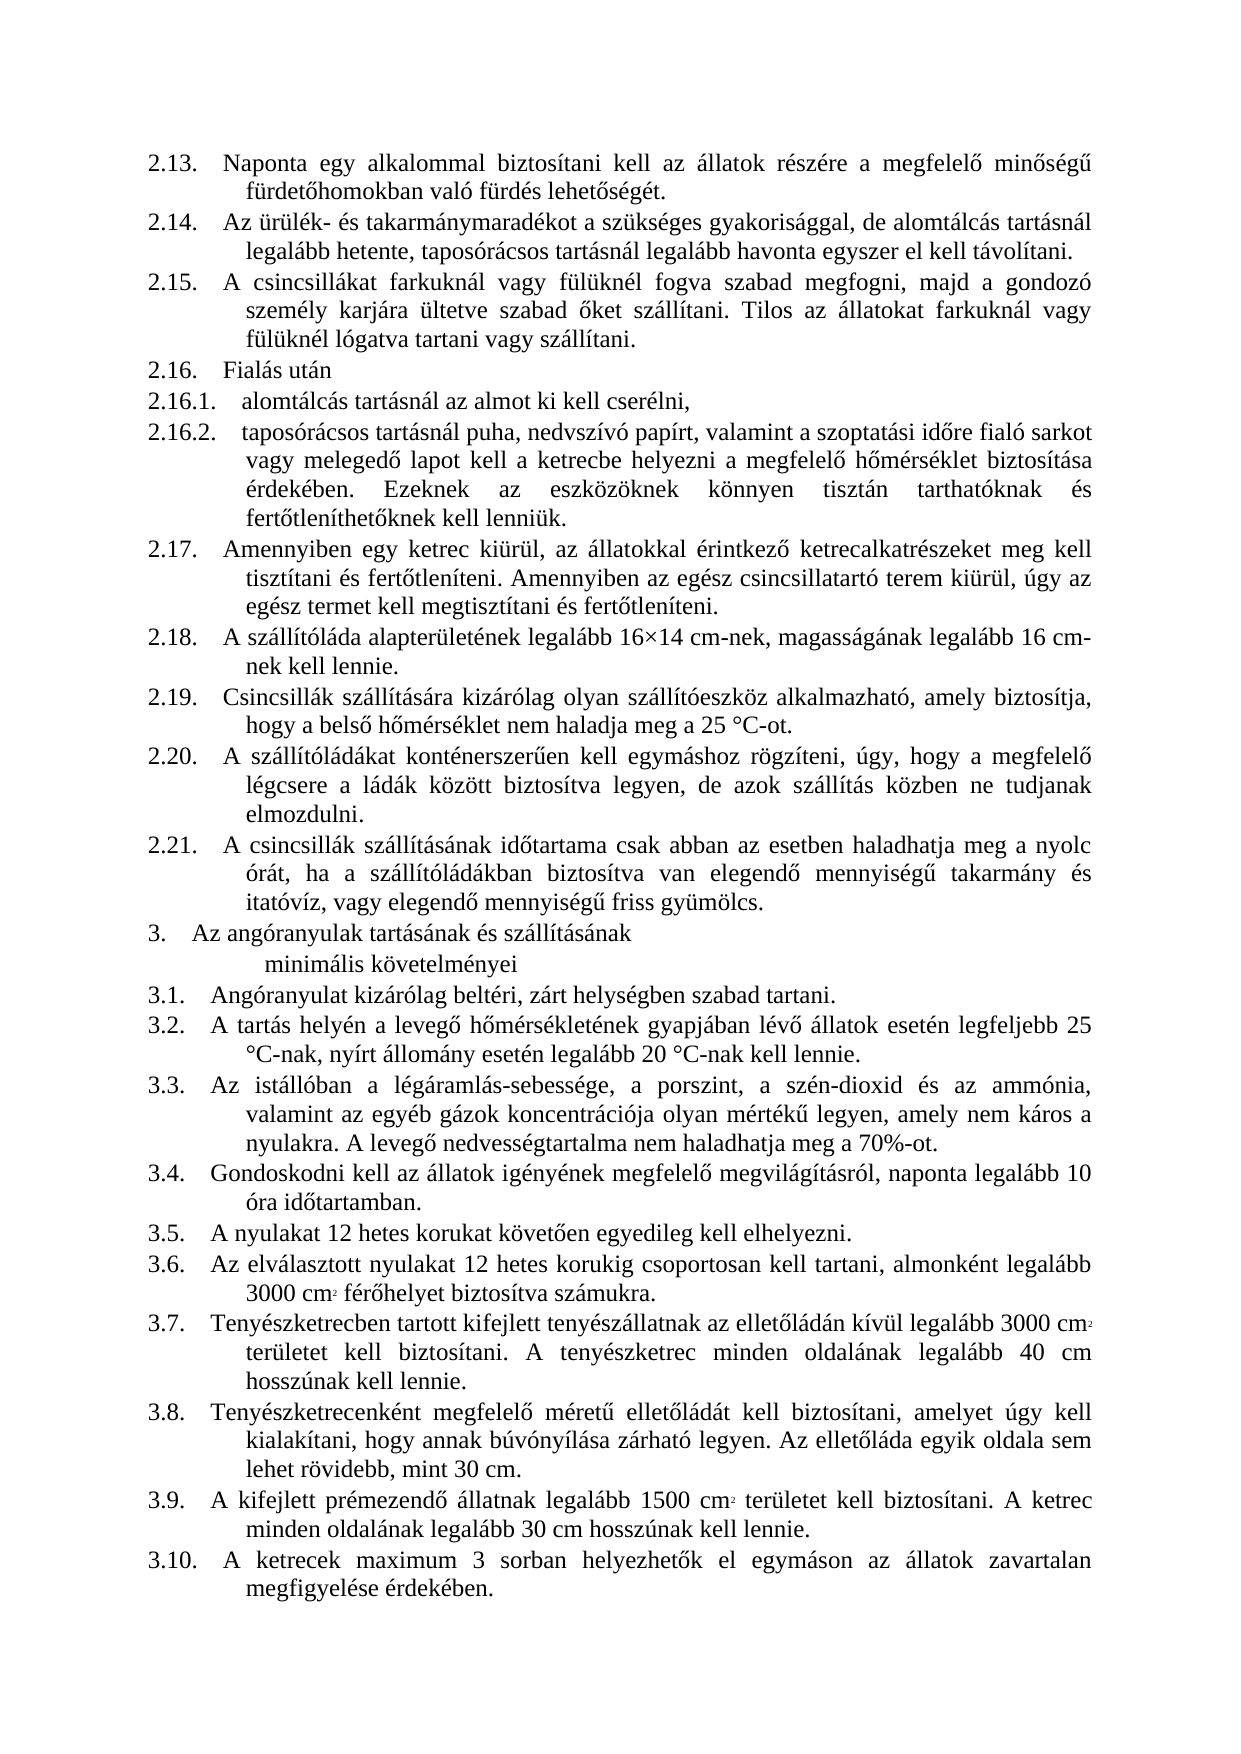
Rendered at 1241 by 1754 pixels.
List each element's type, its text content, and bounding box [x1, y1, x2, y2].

text 3.10. A ketrecek maximum 3 sorban helyezhetők el egymáson az állatok zavartalan megfigyelése érdekében. [148, 1545, 1093, 1602]
text 3.8. Tenyészketrecenként megfelelő méretű elletőládát kell biztosítani, amelyet úgy kell kialakítani, hogy annak búvónyílása zárható legyen. Az elletőláda egyik oldala sem lehet rövidebb, mint 30 cm. [148, 1397, 1093, 1483]
text 3.1. Angóranyulat kizárólag beltéri, zárt helységben szabad tartani. [148, 980, 1093, 1008]
text 3.4. Gondoskodni kell az állatok igényének megfelelő megvilágításról, naponta legalább 10 óra időtartamban. [148, 1158, 1093, 1216]
text 3.3. Az istállóban a légáramlás-sebessége, a porszint, a szén-dioxid és az ammónia, valamint az egyéb gázok koncentrációja olyan mértékű legyen, amely nem káros a nyulakra. A levegő nedvességtartalma nem haladhatja meg a 70%-ot. [148, 1070, 1093, 1156]
text 3.7. Tenyészketrecben tartott kifejlett tenyészállatnak az elletőládán kívül legalább 3000 cm2 területet kell biztosítani. A tenyészketrec minden oldalának legalább 40 cm hosszúnak kell lennie. [148, 1308, 1093, 1395]
text 2.16.1. alomtálcás tartásnál az almot ki kell cserélni, [148, 386, 1093, 415]
text 3.2. A tartás helyén a levegő hőmérsékletének gyapjában lévő állatok esetén legfeljebb 25 °C-nak, nyírt állomány esetén legalább 20 °C-nak kell lennie. [148, 1011, 1093, 1068]
text 2.19. Csincsillák szállítására kizárólag olyan szállítóeszköz alkalmazható, amely biztosítja, hogy a belső hőmérséklet nem haladja meg a 25 °C-ot. [148, 682, 1093, 739]
text 2.14. Az ürülék- és takarmánymaradékot a szükséges gyakorisággal, de alomtálcás tartásnál legalább hetente, taposórácsos tartásnál legalább havonta egyszer el kell távolítani. [148, 207, 1093, 265]
text 3. Az angóranyulak tartásának és szállításának [148, 918, 1093, 947]
text 2.20. A szállítóládákat konténerszerűen kell egymáshoz rögzíteni, úgy, hogy a megfelelő légcsere a ládák között biztosítva legyen, de azok szállítás közben ne tudjanak elmozdulni. [148, 741, 1093, 828]
text minimális követelményei [246, 949, 1093, 978]
text 2.16. Fialás után [148, 355, 1093, 384]
text 3.5. A nyulakat 12 hetes korukat követően egyedileg kell elhelyezni. [148, 1218, 1093, 1247]
text 2.21. A csincsillák szállításának időtartama csak abban az esetben haladhatja meg a nyolc órát, ha a szállítóládákban biztosítva van elegendő mennyiségű takarmány és itatóvíz, vagy elegendő mennyiségű friss gyümölcs. [148, 830, 1093, 916]
text 2.16.2. taposórácsos tartásnál puha, nedvszívó papírt, valamint a szoptatási időre fialó sarkot vagy melegedő lapot kell a ketrecbe helyezni a megfelelő hőmérséklet biztosítása érdekében. Ezeknek az eszközöknek könnyen tisztán tarthatóknak és fertőtleníthetőknek kell lenniük. [148, 417, 1093, 532]
text 2.15. A csincsillákat farkuknál vagy fülüknél fogva szabad megfogni, majd a gondozó személy karjára ültetve szabad őket szállítani. Tilos az állatokat farkuknál vagy fülüknél lógatva tartani vagy szállítani. [148, 267, 1093, 353]
text 2.18. A szállítóláda alapterületének legalább 16×14 cm-nek, magasságának legalább 16 cm-nek kell lennie. [148, 622, 1093, 680]
text 2.17. Amennyiben egy ketrec kiürül, az állatokkal érintkező ketrecalkatrészeket meg kell tisztítani és fertőtleníteni. Amennyiben az egész csincsillatartó terem kiürül, úgy az egész termet kell megtisztítani és fertőtleníteni. [148, 534, 1093, 620]
text 3.6. Az elválasztott nyulakat 12 hetes korukig csoportosan kell tartani, almonként legalább 3000 cm2 férőhelyet biztosítva számukra. [148, 1249, 1093, 1306]
text 3.9. A kifejlett prémezendő állatnak legalább 1500 cm2 területet kell biztosítani. A ketrec minden oldalának legalább 30 cm hosszúnak kell lennie. [148, 1485, 1093, 1543]
text 2.13. Naponta egy alkalommal biztosítani kell az állatok részére a megfelelő minőségű fürdetőhomokban való fürdés lehetőségét. [148, 148, 1093, 205]
